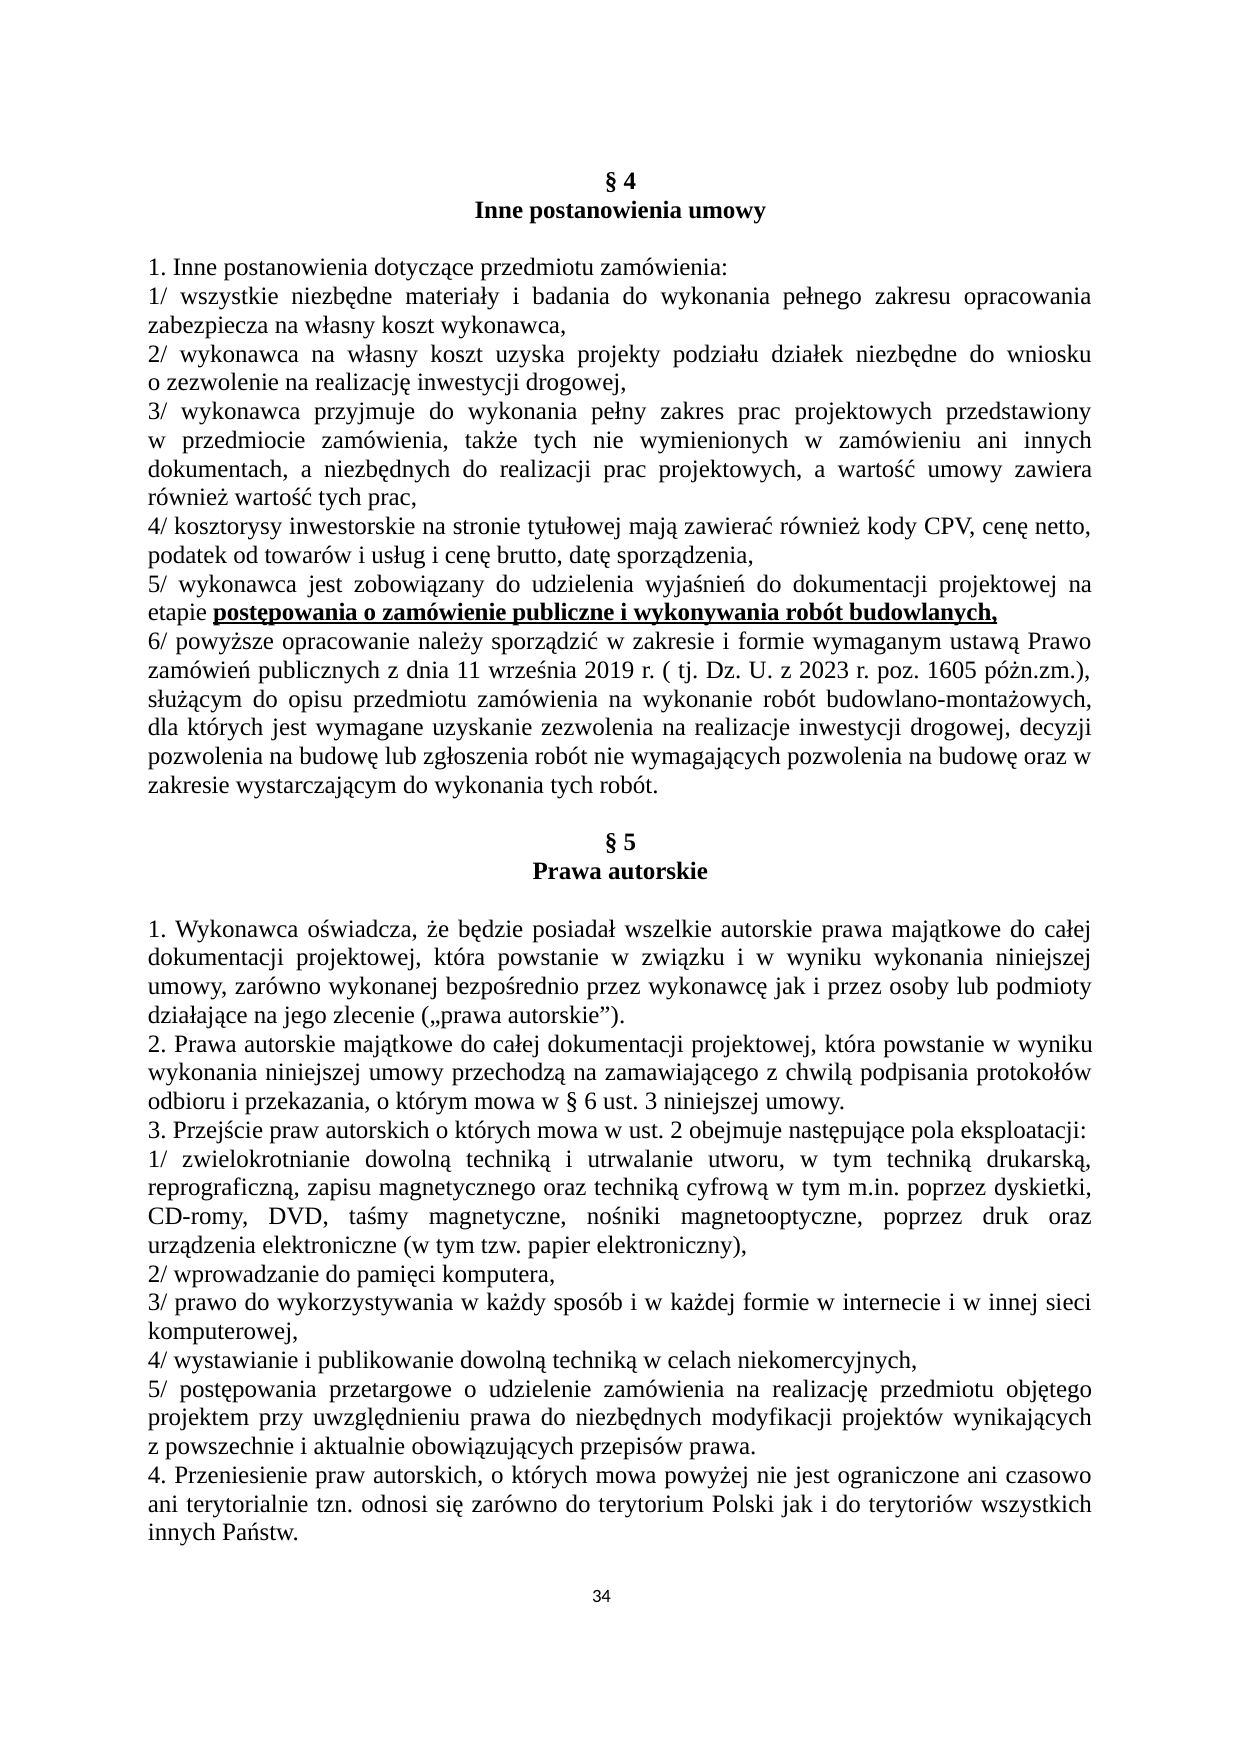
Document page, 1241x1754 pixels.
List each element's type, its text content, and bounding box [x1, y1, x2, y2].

text 3. Przejście praw autorskich o których mowa w ust. 2 obejmuje następujące pola eksploatacji: [148, 1115, 1093, 1144]
text 2. Prawa autorskie majątkowe do całej dokumentacji projektowej, która powstanie w wyniku wykonania niniejszej umowy przechodzą na zamawiającego z chwilą podpisania protokołów odbioru i przekazania, o którym mowa w § 6 ust. 3 niniejszej umowy. [148, 1029, 1093, 1115]
text 1/ zwielokrotnianie dowolną techniką i utrwalanie utworu, w tym techniką drukarską, reprograficzną, zapisu magnetycznego oraz techniką cyfrową w tym m.in. poprzez dyskietki, CD-romy, DVD, taśmy magnetyczne, nośniki magnetooptyczne, poprzez druk oraz urządzenia elektroniczne (w tym tzw. papier elektroniczny), [148, 1144, 1093, 1259]
text 6/ powyższe opracowanie należy sporządzić w zakresie i formie wymaganym ustawą Prawo zamówień publicznych z dnia 11 września 2019 r. ( tj. Dz. U. z 2023 r. poz. 1605 póżn.zm.), służącym do opisu przedmiotu zamówienia na wykonanie robót budowlano-montażowych, dla których jest wymagane uzyskanie zezwolenia na realizacje inwestycji drogowej, decyzji pozwolenia na budowę lub zgłoszenia robót nie wymagających pozwolenia na budowę oraz w zakresie wystarczającym do wykonania tych robót. [148, 626, 1093, 799]
text 2/ wprowadzanie do pamięci komputera, [148, 1259, 1093, 1287]
list 3/ wykonawca przyjmuje do wykonania pełny zakres prac projektowych przedstawiony w przedmiocie zamówienia, także tych nie wymienionych w zamówieniu ani innych dokumentach, a niezbędnych do realizacji prac projektowych, a wartość umowy zawiera również wartość tych prac, [148, 396, 1093, 511]
text 4/ kosztorysy inwestorskie na stronie tytułowej mają zawierać również kody CPV, cenę netto, podatek od towarów i usług i cenę brutto, datę sporządzenia, [148, 511, 1093, 569]
text § 4 [148, 166, 1093, 195]
text 1/ wszystkie niezbędne materiały i badania do wykonania pełnego zakresu opracowania zabezpiecza na własny koszt wykonawca, [148, 281, 1093, 339]
text 2/ wykonawca na własny koszt uzyska projekty podziału działek niezbędne do wniosku o zezwolenie na realizację inwestycji drogowej, [148, 339, 1093, 396]
text 5/ wykonawca jest zobowiązany do udzielenia wyjaśnień do dokumentacji projektowej na etapie postępowania o zamówienie publiczne i wykonywania robót budowlanych, [148, 569, 1093, 626]
text 3/ prawo do wykorzystywania w każdy sposób i w każdej formie w internecie i w innej sieci komputerowej, [148, 1287, 1093, 1345]
text 4/ wystawianie i publikowanie dowolną techniką w celach niekomercyjnych, [148, 1345, 1093, 1374]
text Inne postanowienia umowy [148, 195, 1093, 224]
text § 5 [148, 827, 1093, 856]
text 1. Wykonawca oświadcza, że będzie posiadał wszelkie autorskie prawa majątkowe do całej dokumentacji projektowej, która powstanie w związku i w wyniku wykonania niniejszej umowy, zarówno wykonanej bezpośrednio przez wykonawcę jak i przez osoby lub podmioty działające na jego zlecenie („prawa autorskie”). [148, 914, 1093, 1029]
text 5/ postępowania przetargowe o udzielenie zamówienia na realizację przedmiotu objętego projektem przy uwzględnieniu prawa do niezbędnych modyfikacji projektów wynikających z powszechnie i aktualnie obowiązujących przepisów prawa. [148, 1374, 1093, 1460]
text Prawa autorskie [148, 856, 1093, 885]
text 4. Przeniesienie praw autorskich, o których mowa powyżej nie jest ograniczone ani czasowo ani terytorialnie tzn. odnosi się zarówno do terytorium Polski jak i do terytoriów wszystkich innych Państw. [148, 1460, 1093, 1546]
text 1. Inne postanowienia dotyczące przedmiotu zamówienia: [148, 252, 1093, 281]
